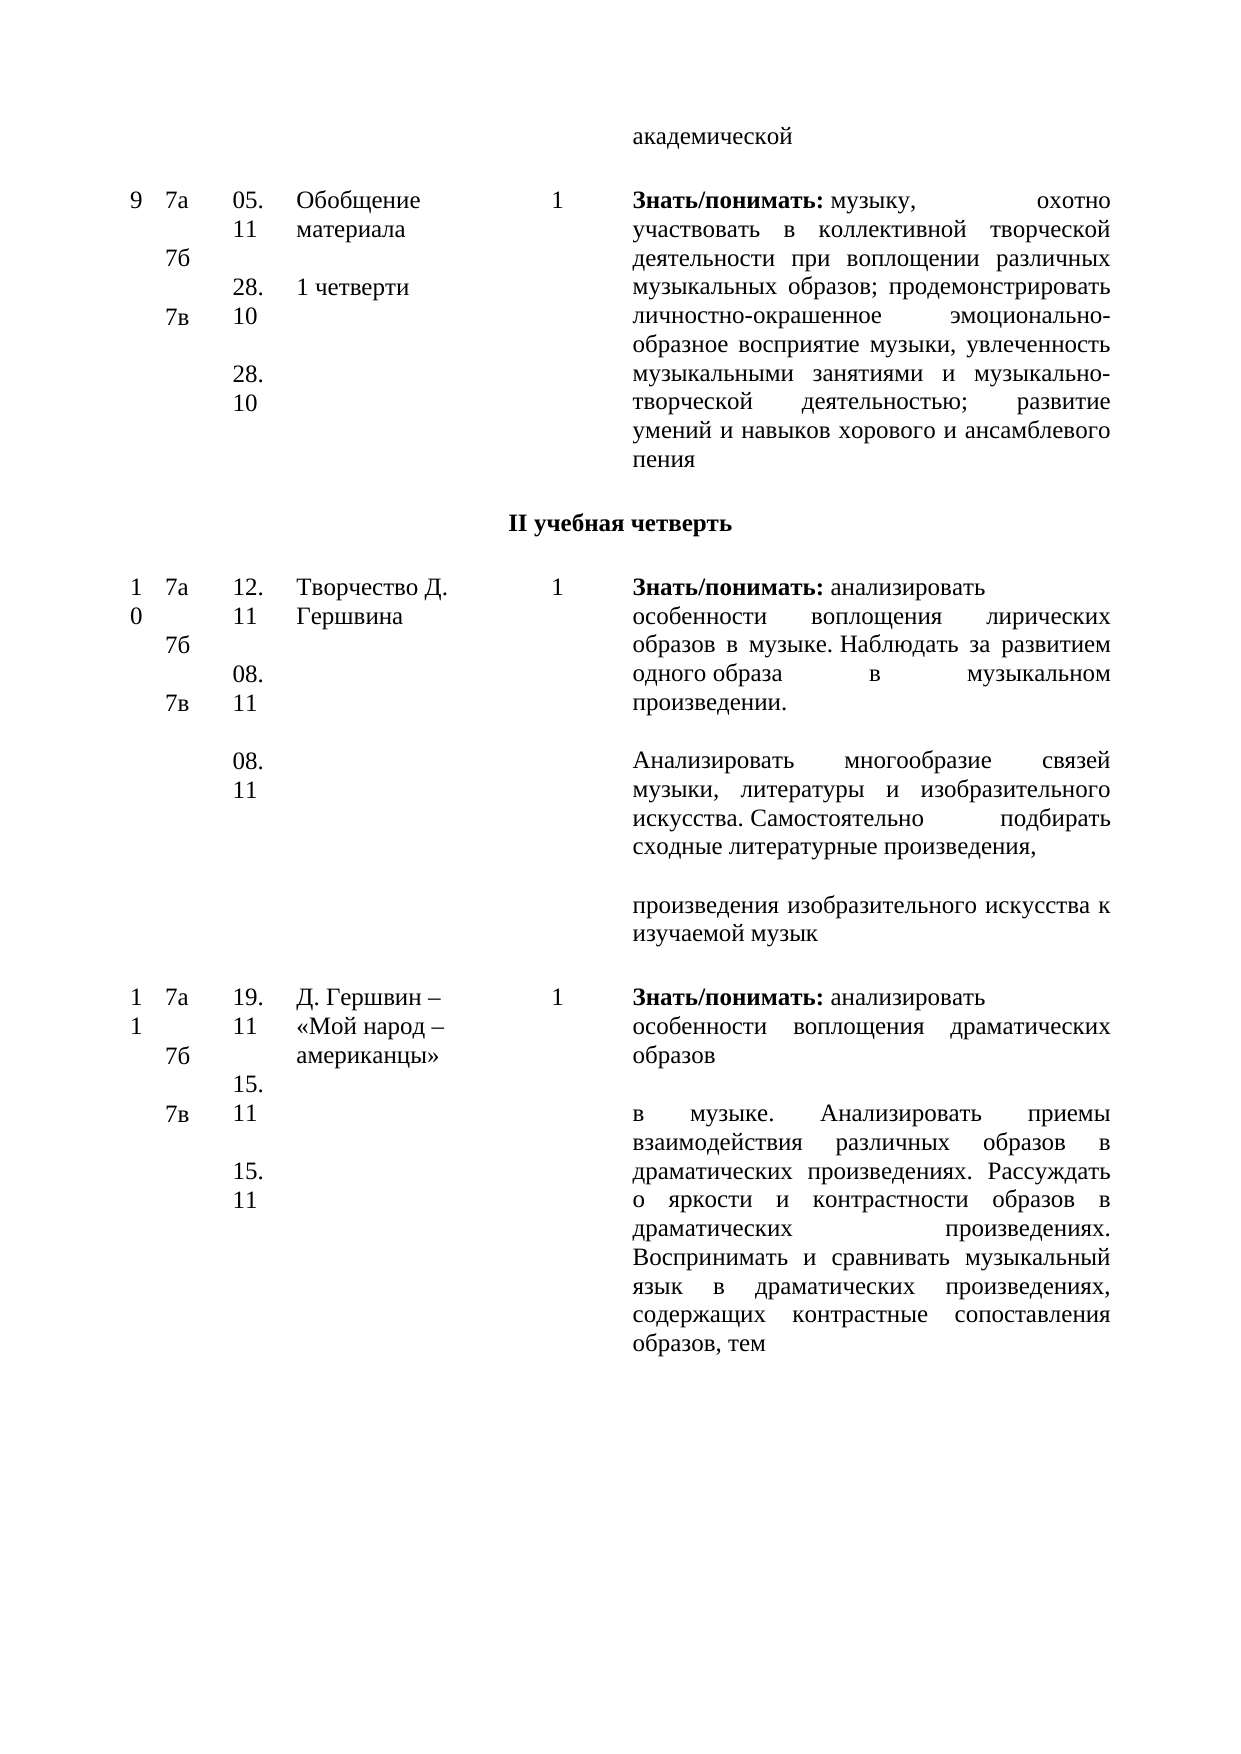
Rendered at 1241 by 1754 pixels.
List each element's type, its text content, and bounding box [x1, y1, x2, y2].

table_cell 10 [118, 569, 154, 979]
table_cell 19.11 15.11 15.11 [221, 980, 285, 1389]
table_cell 7а 7б 7в [154, 569, 221, 979]
table_cell [154, 118, 221, 182]
table_cell [493, 118, 621, 182]
table_cell [285, 118, 493, 182]
table_cell Обобщение материала 1 четверти [285, 182, 493, 505]
table_cell 7а 7б 7в [154, 182, 221, 505]
table_cell Знать/понимать: анализировать особенности воплощения драматических образов в музыке. Анализировать приемы взаимодействия различных образов в драматических произведениях. Рассуждать о яркости и контрастности образов в драматических произведениях. Воспринимать и сравнивать музыкальный язык в драматических произведениях, содержащих контрастные сопоставления образов, тем [621, 980, 1122, 1389]
table_cell 05.11 28.10 28.10 [221, 182, 285, 505]
table_cell 1 [493, 980, 621, 1389]
table_cell Знать/понимать: музыку, охотно участвовать в коллективной творческой деятельности при воплощении различных музыкальных образов; продемонстрировать личностно-окрашенное эмоционально-образное восприятие музыки, увлеченность музыкальными занятиями и музыкально-творческой деятельностью; развитие умений и навыков хорового и ансамблевого пения [621, 182, 1122, 505]
table_cell 9 [118, 182, 154, 505]
table_cell 12.11 08.11 08.11 [221, 569, 285, 979]
table_cell 1 [493, 182, 621, 505]
table_cell [118, 118, 154, 182]
table_cell 11 [118, 980, 154, 1389]
table_cell 7а 7б 7в [154, 980, 221, 1389]
table_cell 1 [493, 569, 621, 979]
table_cell II учебная четверть [118, 505, 1122, 569]
table_cell [221, 118, 285, 182]
table_cell Творчество Д. Гершвина [285, 569, 493, 979]
table_cell Д. Гершвин – «Мой народ –американцы» [285, 980, 493, 1389]
table_cell академической [621, 118, 1122, 182]
table_cell Знать/понимать: анализировать особенности воплощения лирических образов в музыке. Наблюдать за развитием одного образа в музыкальном произведении. Анализировать многообразие связей музыки, литературы и изобразительного искусства. Самостоятельно подбирать сходные литературные произведения, произведения изобразительного искусства к изучаемой музык [621, 569, 1122, 979]
